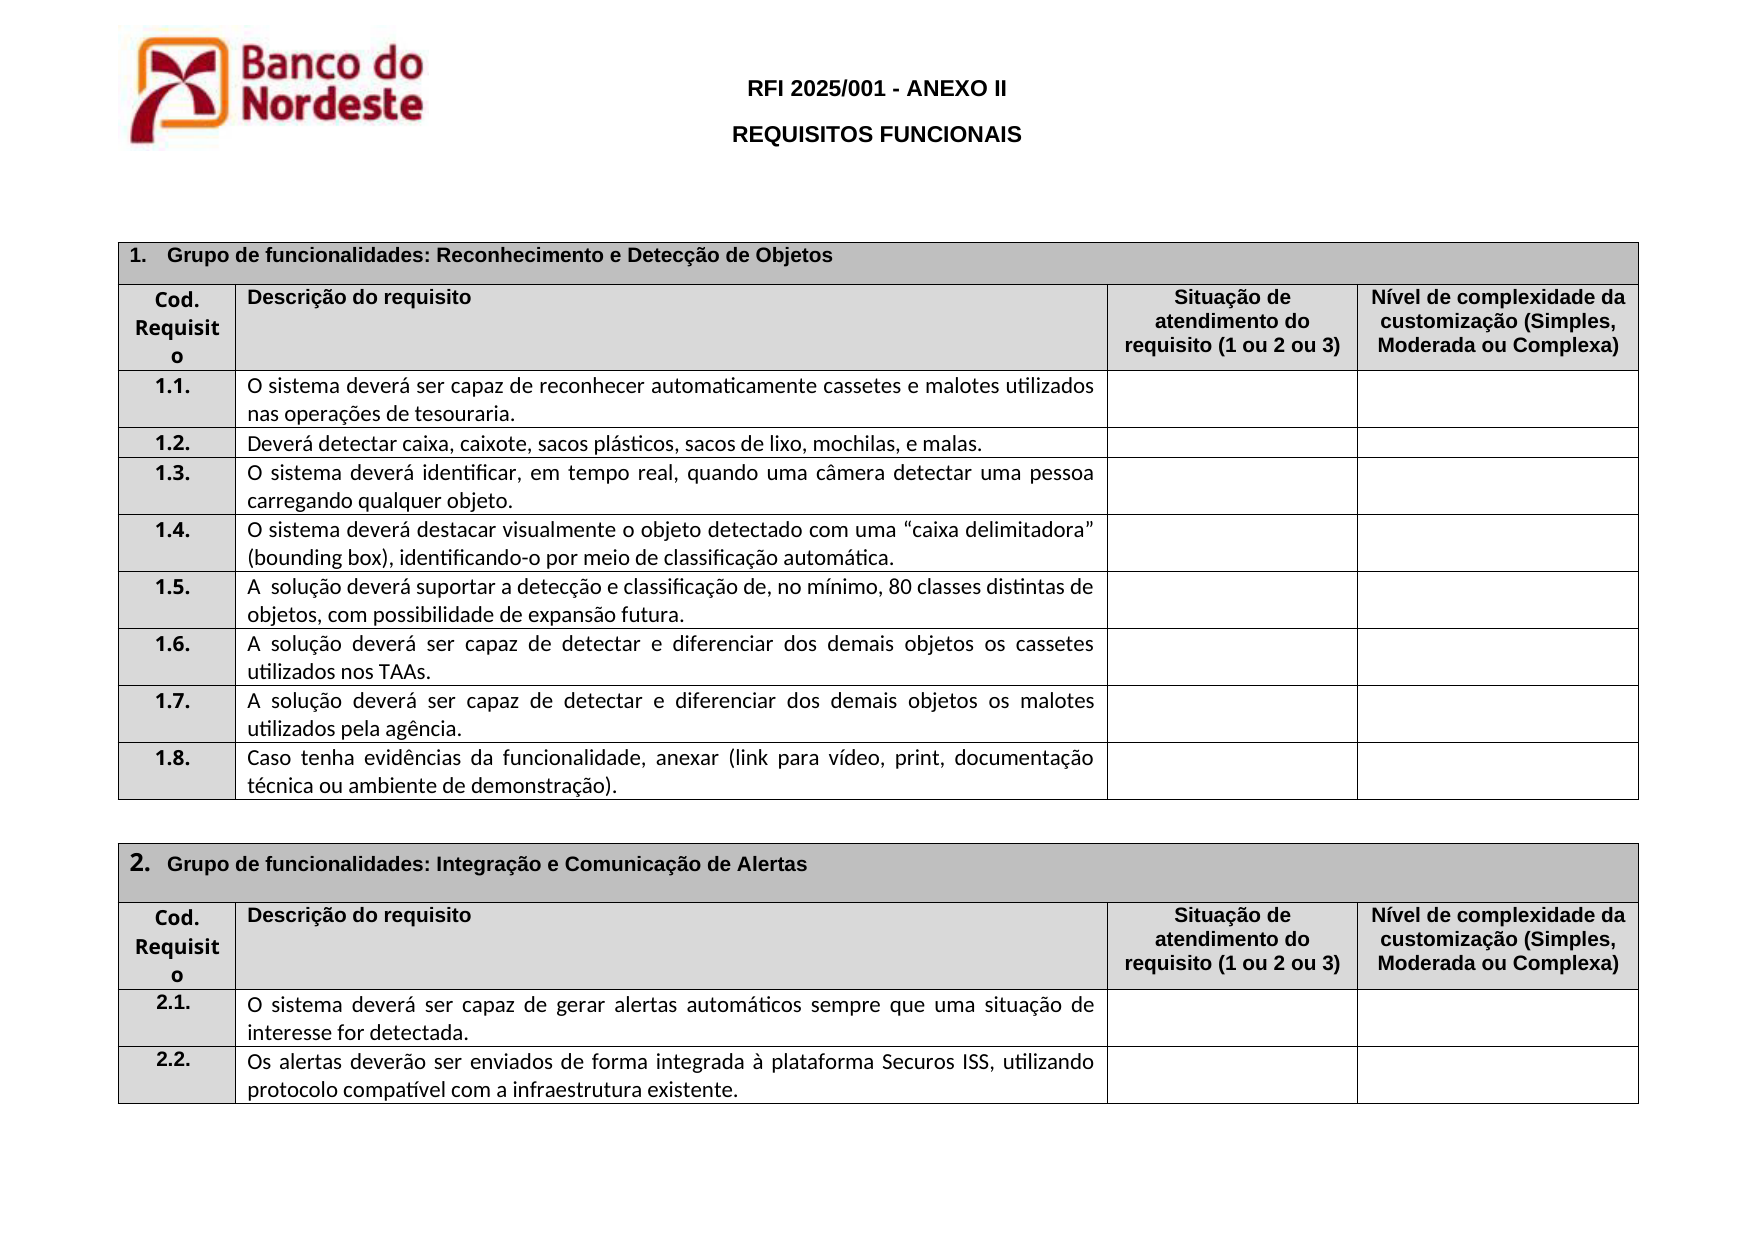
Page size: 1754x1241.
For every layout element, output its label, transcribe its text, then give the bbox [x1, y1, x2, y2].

table_cell [119, 686, 235, 742]
table_cell [119, 572, 235, 628]
table_cell Deverá detectar caixa, caixote, sacos plásticos, sacos de lixo, mochilas, e malas. [236, 428, 1107, 457]
table_cell [1108, 743, 1357, 799]
table_cell [119, 371, 235, 427]
table_cell [1358, 743, 1638, 799]
table_cell Caso tenha evidências da funcionalidade, anexar (link para vídeo, print, documentação técnica ou ambiente de demonstração). [236, 743, 1107, 799]
table_cell [1108, 428, 1357, 457]
table_cell O sistema deverá ser capaz de gerar alertas automáticos sempre que uma situação de interesse for detectada. [236, 990, 1107, 1046]
table_cell A solução deverá suportar a detecção e classificação de, no mínimo, 80 classes distintas de objetos, com possibilidade de expansão futura. [236, 572, 1107, 628]
table_cell Descrição do requisito [236, 903, 1107, 989]
table_cell A solução deverá ser capaz de detectar e diferenciar dos demais objetos os cassetes utilizados nos TAAs. [236, 629, 1107, 685]
table_header Grupo de funcionalidades: Integração e Comunicação de Alertas [119, 844, 1638, 902]
table_cell [1358, 515, 1638, 571]
table_cell [1108, 686, 1357, 742]
table_cell Descrição do requisito [236, 285, 1107, 370]
table_cell [119, 428, 235, 457]
table_cell Situação de atendimento do requisito (1 ou 2 ou 3) [1108, 903, 1357, 989]
table_cell [119, 743, 235, 799]
table_cell [119, 1047, 235, 1103]
table_cell Situação de atendimento do requisito (1 ou 2 ou 3) [1108, 285, 1357, 370]
table_cell O sistema deverá destacar visualmente o objeto detectado com uma “caixa delimitadora” (bounding box), identificando-o por meio de classificação automática. [236, 515, 1107, 571]
table_cell [1358, 428, 1638, 457]
table_cell [1108, 572, 1357, 628]
table_cell [1358, 371, 1638, 427]
table_cell Nível de complexidade da customização (Simples, Moderada ou Complexa) [1358, 903, 1638, 989]
table_cell [1358, 572, 1638, 628]
table_cell [1108, 629, 1357, 685]
table_header Grupo de funcionalidades: Reconhecimento e Detecção de Objetos [119, 243, 1638, 284]
table_cell [1108, 990, 1357, 1046]
table_cell Cod. Requisito [119, 903, 235, 989]
table_cell Os alertas deverão ser enviados de forma integrada à plataforma Securos ISS, utilizando protocolo compatível com a infraestrutura existente. [236, 1047, 1107, 1103]
table_cell Cod. Requisito [119, 285, 235, 370]
table_cell [1358, 629, 1638, 685]
table_cell O sistema deverá identificar, em tempo real, quando uma câmera detectar uma pessoa carregando qualquer objeto. [236, 458, 1107, 514]
table_cell [119, 629, 235, 685]
table_cell [119, 515, 235, 571]
table_cell [1108, 1047, 1357, 1103]
table_cell [1108, 371, 1357, 427]
table_cell [119, 990, 235, 1046]
table_cell [1108, 515, 1357, 571]
table_cell A solução deverá ser capaz de detectar e diferenciar dos demais objetos os malotes utilizados pela agência. [236, 686, 1107, 742]
table_cell Nível de complexidade da customização (Simples, Moderada ou Complexa) [1358, 285, 1638, 370]
table_cell [1358, 458, 1638, 514]
table_cell [1358, 686, 1638, 742]
table_cell O sistema deverá ser capaz de reconhecer automaticamente cassetes e malotes utilizados nas operações de tesouraria. [236, 371, 1107, 427]
table_cell [1358, 990, 1638, 1046]
table_cell [1358, 1047, 1638, 1103]
table_cell [119, 458, 235, 514]
table_cell [1108, 458, 1357, 514]
